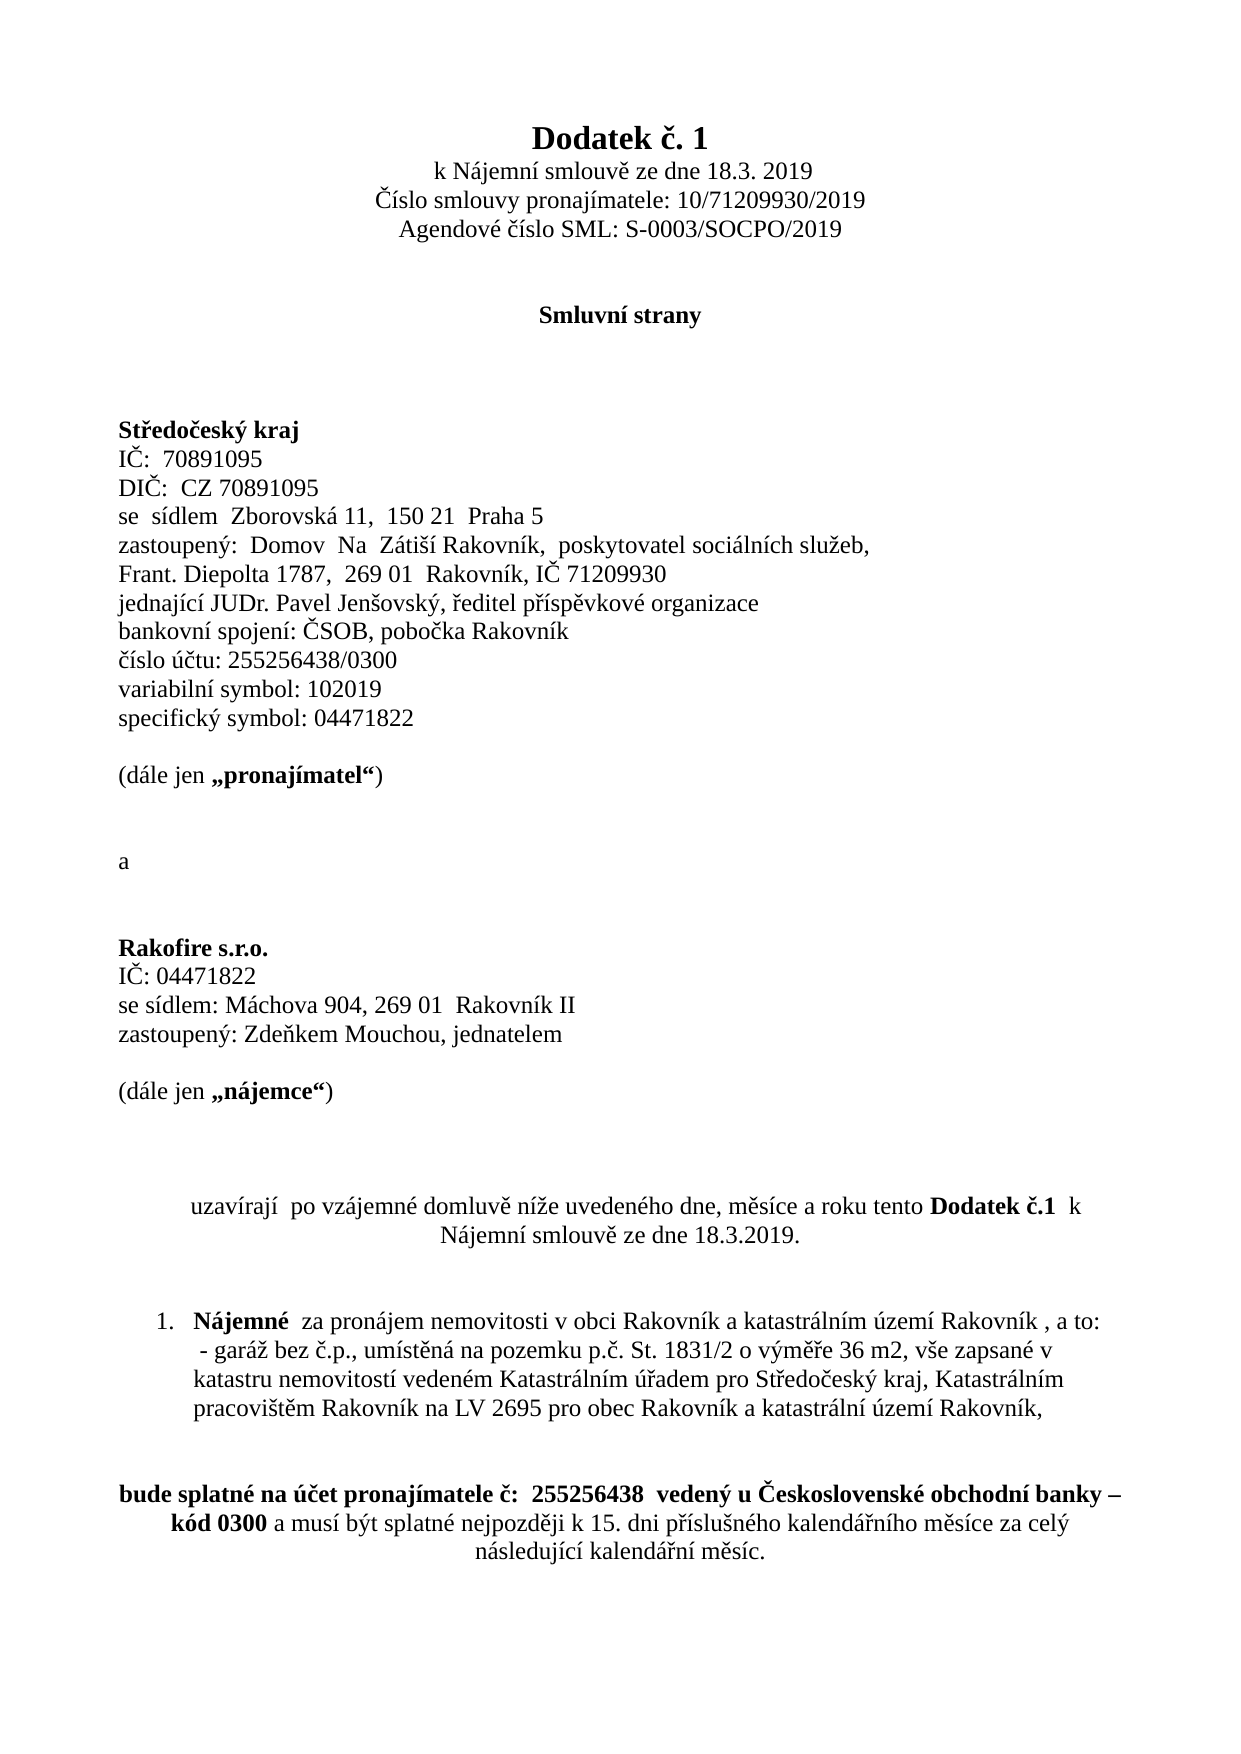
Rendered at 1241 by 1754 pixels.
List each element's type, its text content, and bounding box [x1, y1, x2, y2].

text Frant. Diepolta 1787, 269 01 Rakovník, IČ 71209930 [118, 559, 1122, 588]
text zastoupený: Zdeňkem Mouchou, jednatelem [118, 1019, 1122, 1048]
text číslo účtu: 255256438/0300 [118, 645, 1122, 674]
text a [118, 846, 1122, 875]
text se sídlem Zborovská 11, 150 21 Praha 5 [118, 501, 1122, 530]
text Číslo smlouvy pronajímatele: 10/71209930/2019 [118, 185, 1122, 214]
text Středočeský kraj [118, 415, 1122, 444]
text variabilní symbol: 102019 [118, 674, 1122, 703]
text IČ: 70891095 [118, 444, 1122, 473]
text Agendové číslo SML: S-0003/SOCPO/2019 [118, 214, 1122, 243]
text IČ: 04471822 [118, 961, 1122, 990]
text bude splatné na účet pronajímatele č: 255256438 vedený u Československé obchodní banky – kód 0300 a musí být splatné nejpozději k 15. dni příslušného kalendářního měsíce za celý následující kalendářní měsíc. [118, 1479, 1122, 1565]
list - garáž bez č.p., umístěná na pozemku p.č. St. 1831/2 o výměře 36 m2, vše zapsané v katastru nemovitostí vedeném Katastrálním úřadem pro Středočeský kraj, Katastrálním pracovištěm Rakovník na LV 2695 pro obec Rakovník a katastrální území Rakovník, [156, 1335, 1122, 1421]
text (dále jen „pronajímatel“) [118, 760, 1122, 789]
text Smluvní strany [118, 300, 1122, 329]
text Rakofire s.r.o. [118, 933, 1122, 961]
text jednající JUDr. Pavel Jenšovský, ředitel příspěvkové organizace [118, 588, 1122, 616]
text k Nájemní smlouvě ze dne 18.3. 2019 [118, 156, 1122, 185]
list Nájemné za pronájem nemovitosti v obci Rakovník a katastrálním území Rakovník , a to: [156, 1306, 1122, 1335]
text Dodatek č. 1 [118, 118, 1122, 156]
text zastoupený: Domov Na Zátiší Rakovník, poskytovatel sociálních služeb, [118, 530, 1122, 559]
text uzavírají po vzájemné domluvě níže uvedeného dne, měsíce a roku tento Dodatek č.1 k Nájemní smlouvě ze dne 18.3.2019. [118, 1191, 1122, 1249]
text se sídlem: Máchova 904, 269 01 Rakovník II [118, 990, 1122, 1019]
text (dále jen „nájemce“) [118, 1076, 1122, 1105]
text DIČ: CZ 70891095 [118, 473, 1122, 501]
text bankovní spojení: ČSOB, pobočka Rakovník [118, 616, 1122, 645]
text specifický symbol: 04471822 [118, 703, 1122, 731]
